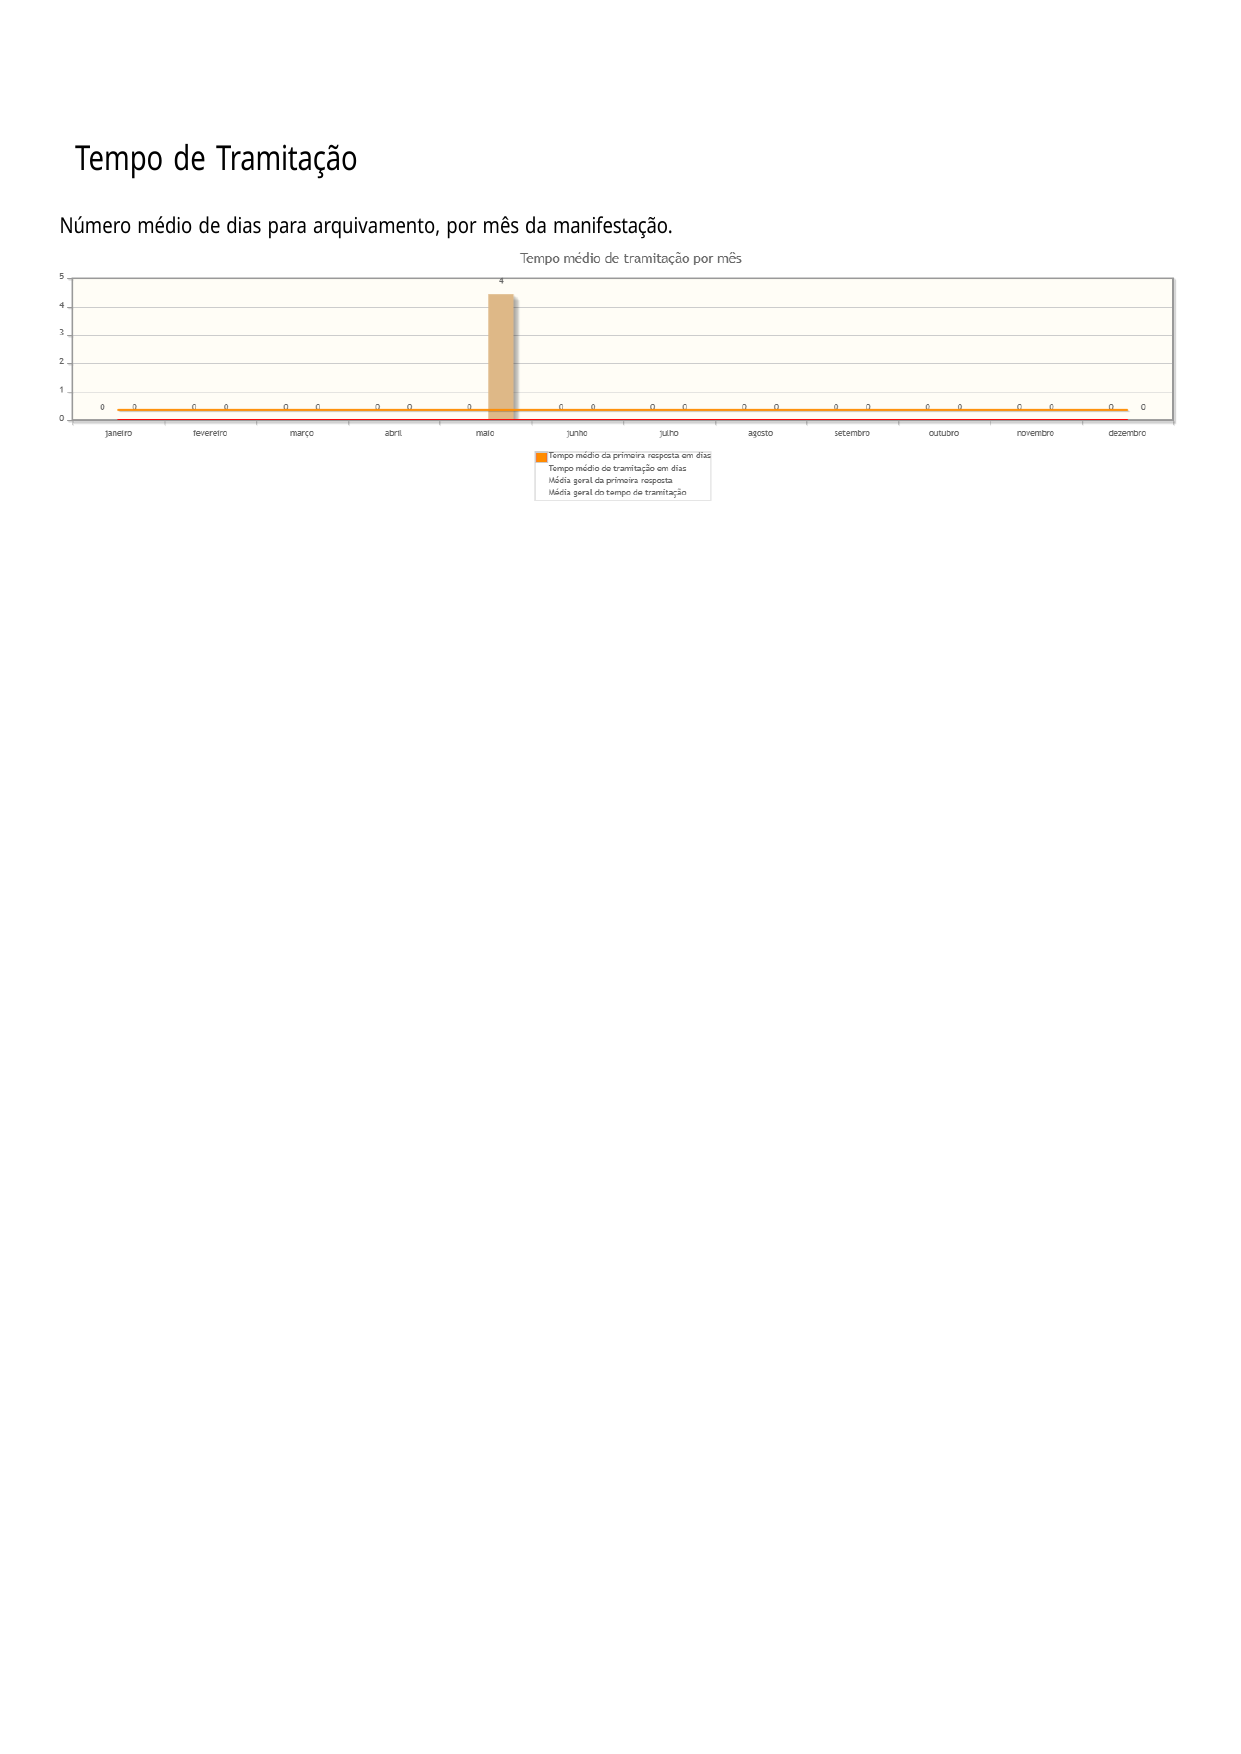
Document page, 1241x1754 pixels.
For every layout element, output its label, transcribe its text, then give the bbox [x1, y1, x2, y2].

text Tempo de Tramitação [75, 133, 1196, 180]
text Número médio de dias para arquivamento, por mês da manifestação. [59, 210, 1196, 240]
picture [59, 252, 1177, 501]
